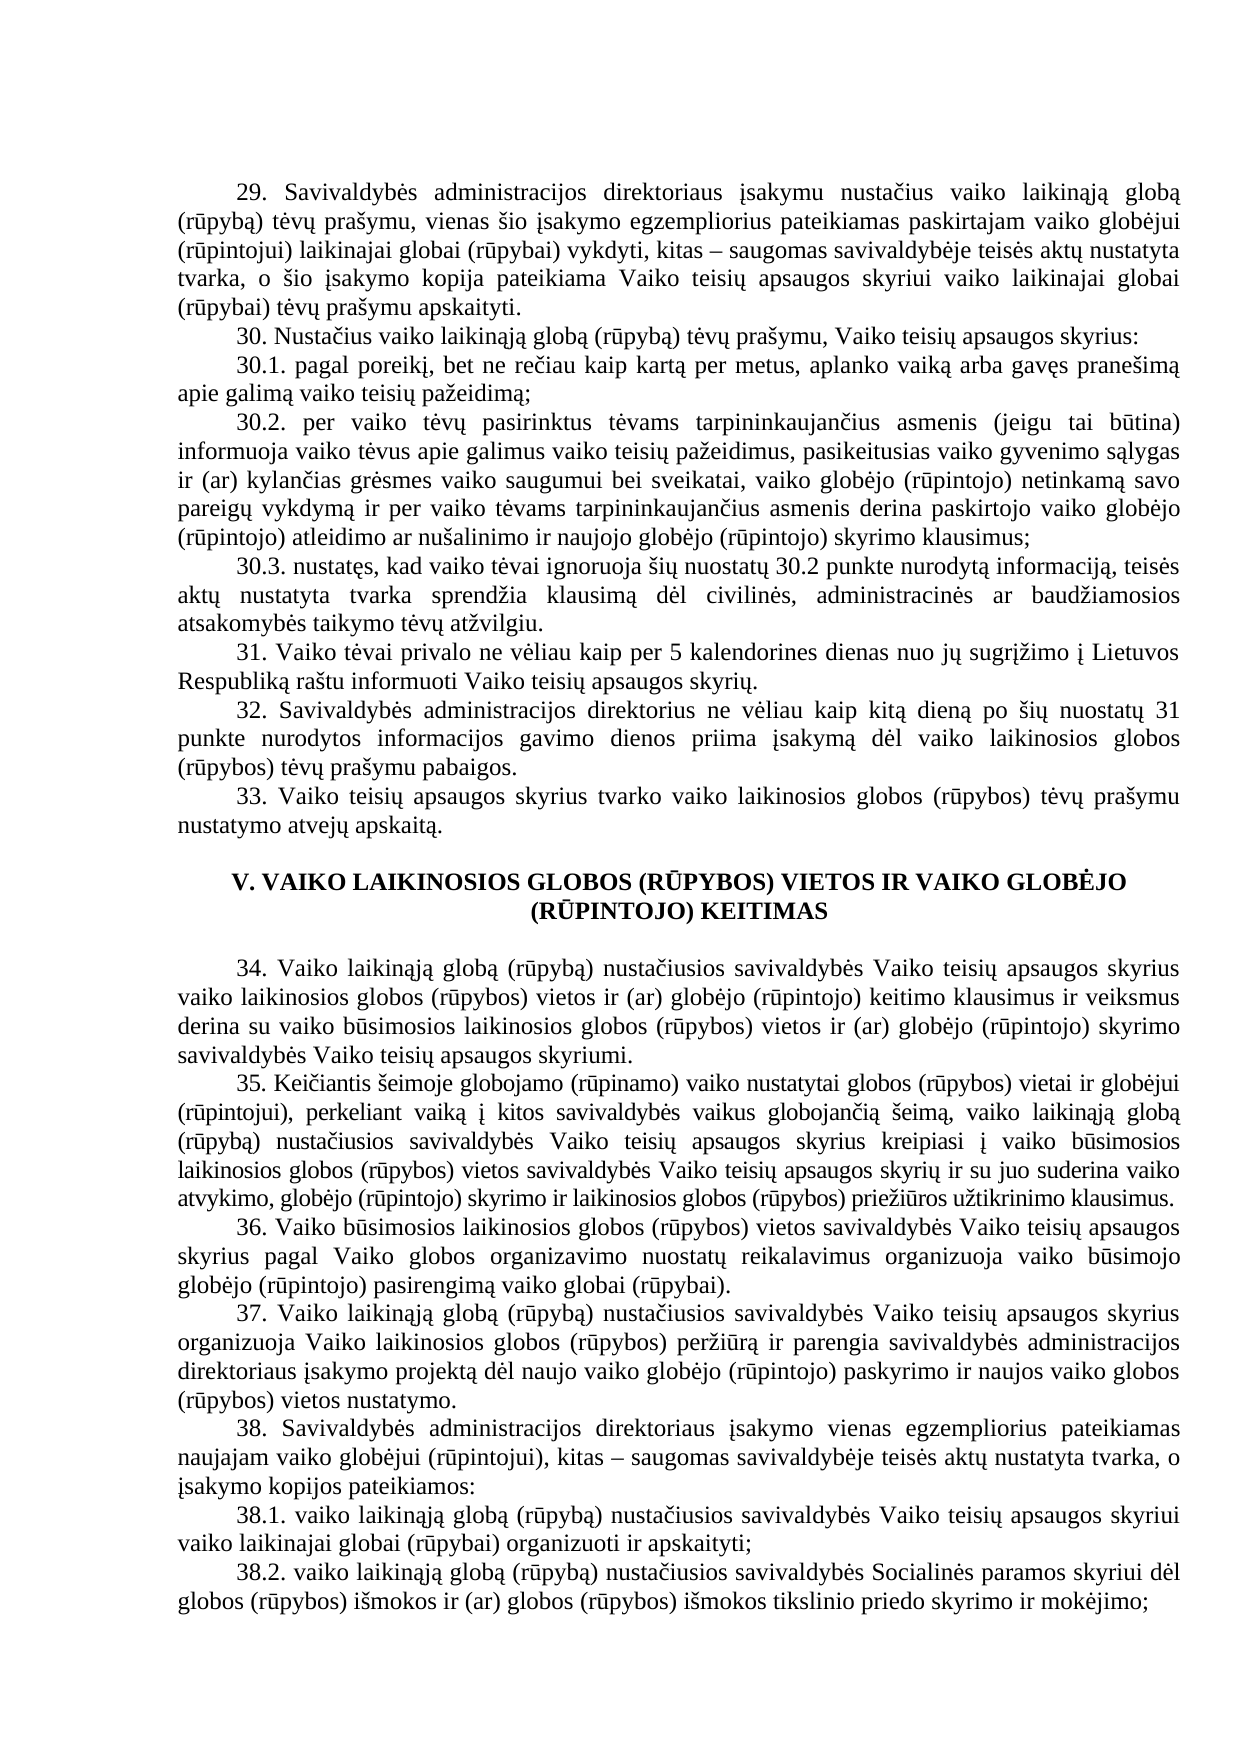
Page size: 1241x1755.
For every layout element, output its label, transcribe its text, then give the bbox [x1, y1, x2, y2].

text 34. Vaiko laikinąją globą (rūpybą) nustačiusios savivaldybės Vaiko teisių apsaugos skyrius vaiko laikinosios globos (rūpybos) vietos ir (ar) globėjo (rūpintojo) keitimo klausimus ir veiksmus derina su vaiko būsimosios laikinosios globos (rūpybos) vietos ir (ar) globėjo (rūpintojo) skyrimo savivaldybės Vaiko teisių apsaugos skyriumi. [177, 953, 1181, 1068]
text 37. Vaiko laikinąją globą (rūpybą) nustačiusios savivaldybės Vaiko teisių apsaugos skyrius organizuoja Vaiko laikinosios globos (rūpybos) peržiūrą ir parengia savivaldybės administracijos direktoriaus įsakymo projektą dėl naujo vaiko globėjo (rūpintojo) paskyrimo ir naujos vaiko globos (rūpybos) vietos nustatymo. [177, 1298, 1181, 1413]
text 31. Vaiko tėvai privalo ne vėliau kaip per 5 kalendorines dienas nuo jų sugrįžimo į Lietuvos Respubliką raštu informuoti Vaiko teisių apsaugos skyrių. [177, 637, 1181, 695]
text 38. Savivaldybės administracijos direktoriaus įsakymo vienas egzempliorius pateikiamas naujajam vaiko globėjui (rūpintojui), kitas – saugomas savivaldybėje teisės aktų nustatyta tvarka, o įsakymo kopijos pateikiamos: [177, 1413, 1181, 1500]
text 36. Vaiko būsimosios laikinosios globos (rūpybos) vietos savivaldybės Vaiko teisių apsaugos skyrius pagal Vaiko globos organizavimo nuostatų reikalavimus organizuoja vaiko būsimojo globėjo (rūpintojo) pasirengimą vaiko globai (rūpybai). [177, 1212, 1181, 1298]
text 30. Nustačius vaiko laikinąją globą (rūpybą) tėvų prašymu, Vaiko teisių apsaugos skyrius: [177, 321, 1181, 350]
text 30.2. per vaiko tėvų pasirinktus tėvams tarpininkaujančius asmenis (jeigu tai būtina) informuoja vaiko tėvus apie galimus vaiko teisių pažeidimus, pasikeitusias vaiko gyvenimo sąlygas ir (ar) kylančias grėsmes vaiko saugumui bei sveikatai, vaiko globėjo (rūpintojo) netinkamą savo pareigų vykdymą ir per vaiko tėvams tarpininkaujančius asmenis derina paskirtojo vaiko globėjo (rūpintojo) atleidimo ar nušalinimo ir naujojo globėjo (rūpintojo) skyrimo klausimus; [177, 407, 1181, 551]
text 38.1. vaiko laikinąją globą (rūpybą) nustačiusios savivaldybės Vaiko teisių apsaugos skyriui vaiko laikinajai globai (rūpybai) organizuoti ir apskaityti; [177, 1500, 1181, 1557]
text 35. Keičiantis šeimoje globojamo (rūpinamo) vaiko nustatytai globos (rūpybos) vietai ir globėjui (rūpintojui), perkeliant vaiką į kitos savivaldybės vaikus globojančią šeimą, vaiko laikinąją globą (rūpybą) nustačiusios savivaldybės Vaiko teisių apsaugos skyrius kreipiasi į vaiko būsimosios laikinosios globos (rūpybos) vietos savivaldybės Vaiko teisių apsaugos skyrių ir su juo suderina vaiko atvykimo, globėjo (rūpintojo) skyrimo ir laikinosios globos (rūpybos) priežiūros užtikrinimo klausimus. [177, 1068, 1181, 1212]
text 29. Savivaldybės administracijos direktoriaus įsakymu nustačius vaiko laikinąją globą (rūpybą) tėvų prašymu, vienas šio įsakymo egzempliorius pateikiamas paskirtajam vaiko globėjui (rūpintojui) laikinajai globai (rūpybai) vykdyti, kitas – saugomas savivaldybėje teisės aktų nustatyta tvarka, o šio įsakymo kopija pateikiama Vaiko teisių apsaugos skyriui vaiko laikinajai globai (rūpybai) tėvų prašymu apskaityti. [177, 177, 1181, 321]
text 30.1. pagal poreikį, bet ne rečiau kaip kartą per metus, aplanko vaiką arba gavęs pranešimą apie galimą vaiko teisių pažeidimą; [177, 350, 1181, 407]
text V. VAIKO LAIKINOSIOS GLOBOS (RŪPYBOS) VIETOS IR VAIKO GLOBĖJO (RŪPINTOJO) KEITIMAS [177, 867, 1181, 925]
text 33. Vaiko teisių apsaugos skyrius tvarko vaiko laikinosios globos (rūpybos) tėvų prašymu nustatymo atvejų apskaitą. [177, 781, 1181, 838]
text 38.2. vaiko laikinąją globą (rūpybą) nustačiusios savivaldybės Socialinės paramos skyriui dėl globos (rūpybos) išmokos ir (ar) globos (rūpybos) išmokos tikslinio priedo skyrimo ir mokėjimo; [177, 1557, 1181, 1615]
text 32. Savivaldybės administracijos direktorius ne vėliau kaip kitą dieną po šių nuostatų 31 punkte nurodytos informacijos gavimo dienos priima įsakymą dėl vaiko laikinosios globos (rūpybos) tėvų prašymu pabaigos. [177, 695, 1181, 781]
text 30.3. nustatęs, kad vaiko tėvai ignoruoja šių nuostatų 30.2 punkte nurodytą informaciją, teisės aktų nustatyta tvarka sprendžia klausimą dėl civilinės, administracinės ar baudžiamosios atsakomybės taikymo tėvų atžvilgiu. [177, 551, 1181, 637]
